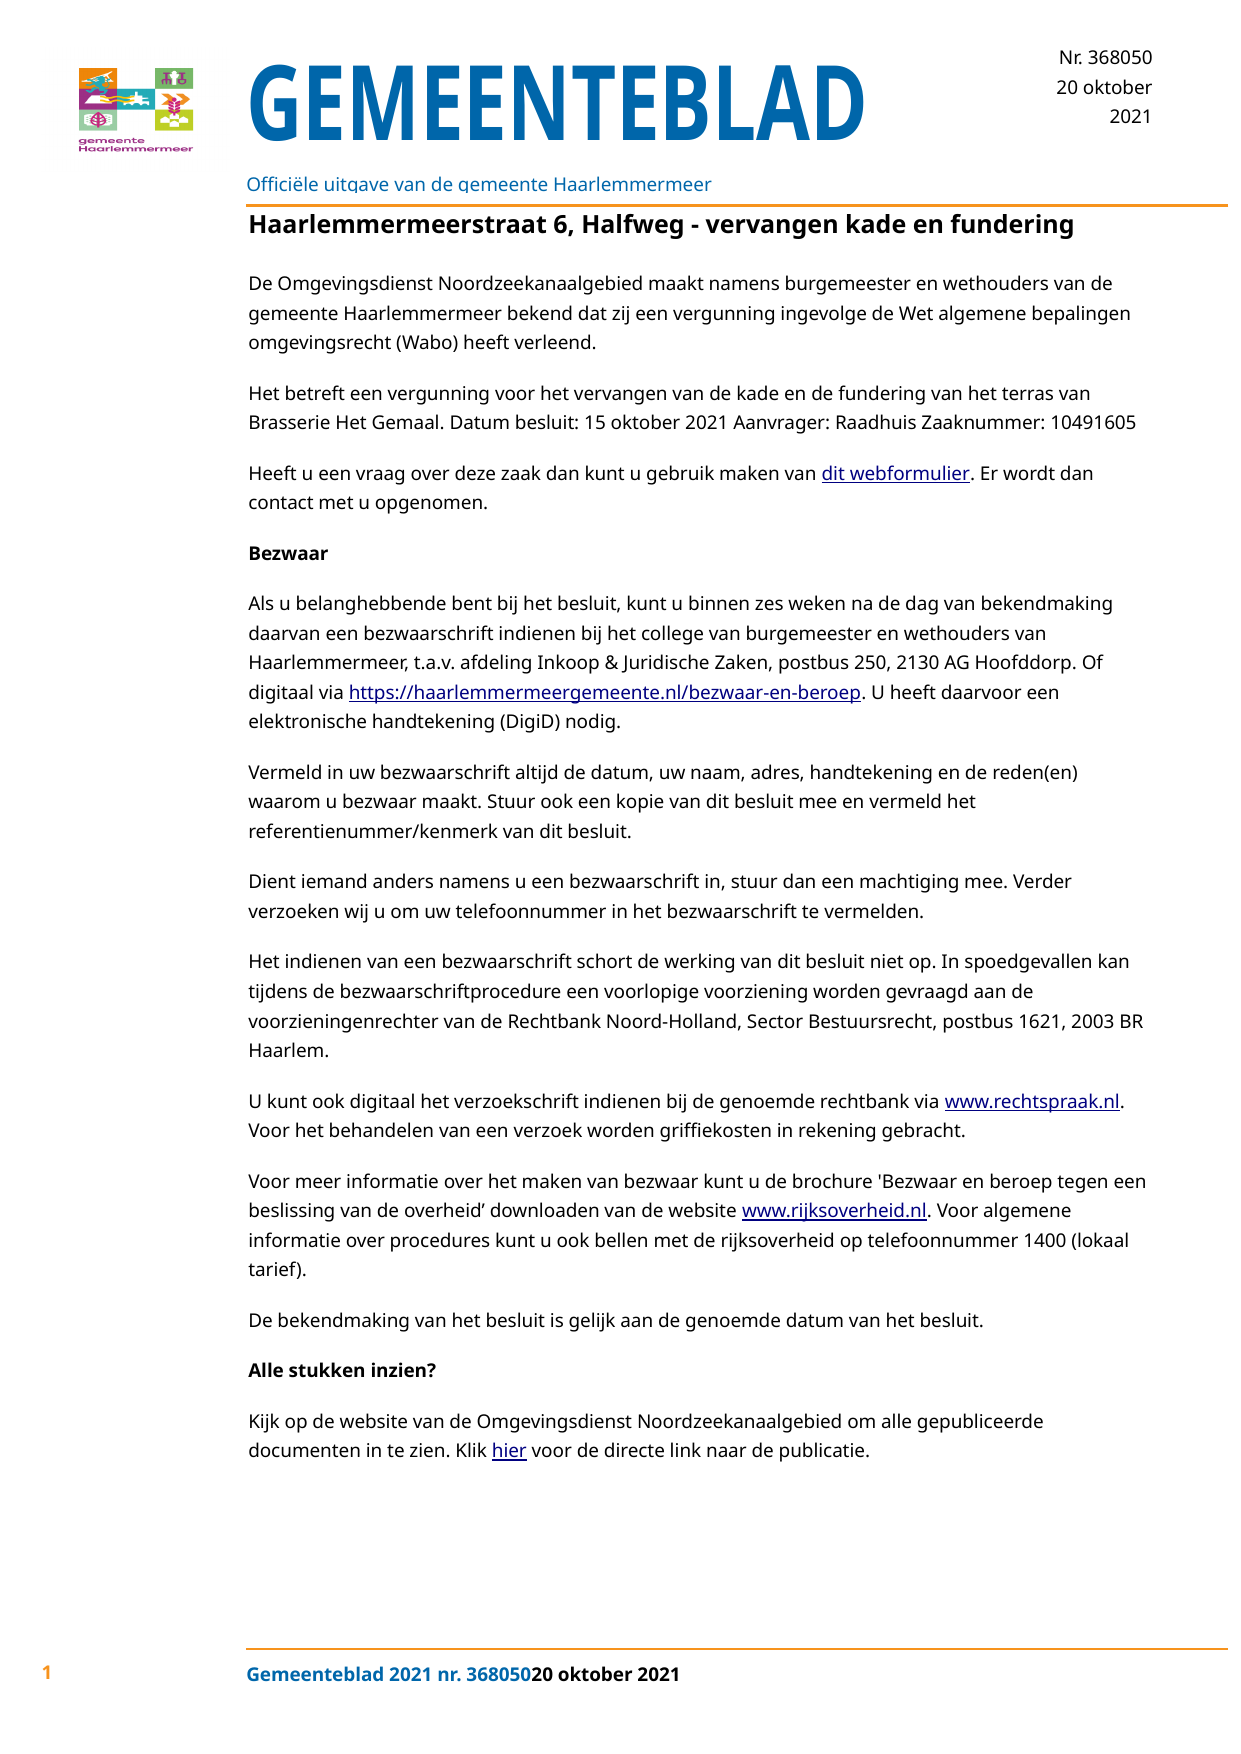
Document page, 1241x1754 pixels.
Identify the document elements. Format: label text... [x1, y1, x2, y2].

text Alle stukken inzien? [248, 1357, 1152, 1383]
text Haarlemmermeerstraat 6, Halfweg - vervangen kade en fundering [248, 207, 1152, 241]
picture [41, 47, 231, 172]
text Kijk op de website van de Omgevingsdienst Noordzeekanaalgebied om alle gepubliceerde documenten in te zien. Klik hier voor de directe link naar de publicatie. [248, 1408, 1152, 1463]
text Vermeld in uw bezwaarschrift altijd de datum, uw naam, adres, handtekening en de reden(en) waarom u bezwaar maakt. Stuur ook een kopie van dit besluit mee en vermeld het referentienummer/kenmerk van dit besluit. [248, 759, 1152, 844]
text Voor meer informatie over het maken van bezwaar kunt u de brochure 'Bezwaar en beroep tegen een beslissing van de overheid’ downloaden van de website www.rijksoverheid.nl. Voor algemene informatie over procedures kunt u ook bellen met de rijksoverheid op telefoonnummer 1400 (lokaal tarief). [248, 1168, 1152, 1282]
text U kunt ook digitaal het verzoekschrift indienen bij de genoemde rechtbank via www.rechtspraak.nl. Voor het behandelen van een verzoek worden griffiekosten in rekening gebracht. [248, 1088, 1152, 1143]
text Dient iemand anders namens u een bezwaarschrift in, stuur dan een machtiging mee. Verder verzoeken wij u om uw telefoonnummer in het bezwaarschrift te vermelden. [248, 869, 1152, 924]
text Als u belanghebbende bent bij het besluit, kunt u binnen zes weken na de dag van bekendmaking daarvan een bezwaarschrift indienen bij het college van burgemeester en wethouders van Haarlemmermeer, t.a.v. afdeling Inkoop & Juridische Zaken, postbus 250, 2130 AG Hoofddorp. Of digitaal via https://haarlemmermeergemeente.nl/bezwaar-en-beroep. U heeft daarvoor een elektronische handtekening (DigiD) nodig. [248, 590, 1152, 734]
text De bekendmaking van het besluit is gelijk aan de genoemde datum van het besluit. [248, 1307, 1152, 1333]
text Heeft u een vraag over deze zaak dan kunt u gebruik maken van dit webformulier. Er wordt dan contact met u opgenomen. [248, 460, 1152, 515]
text Het indienen van een bezwaarschrift schort de werking van dit besluit niet op. In spoedgevallen kan tijdens de bezwaarschriftprocedure een voorlopige voorziening worden gevraagd aan de voorzieningenrechter van de Rechtbank Noord-Holland, Sector Bestuursrecht, postbus 1621, 2003 BR Haarlem. [248, 949, 1152, 1063]
text Bezwaar [248, 540, 1152, 566]
text De Omgevingsdienst Noordzeekanaalgebied maakt namens burgemeester en wethouders van de gemeente Haarlemmermeer bekend dat zij een vergunning ingevolge de Wet algemene bepalingen omgevingsrecht (Wabo) heeft verleend. [248, 270, 1152, 355]
text Het betreft een vergunning voor het vervangen van de kade en de fundering van het terras van Brasserie Het Gemaal. Datum besluit: 15 oktober 2021 Aanvrager: Raadhuis Zaaknummer: 10491605 [248, 380, 1152, 435]
